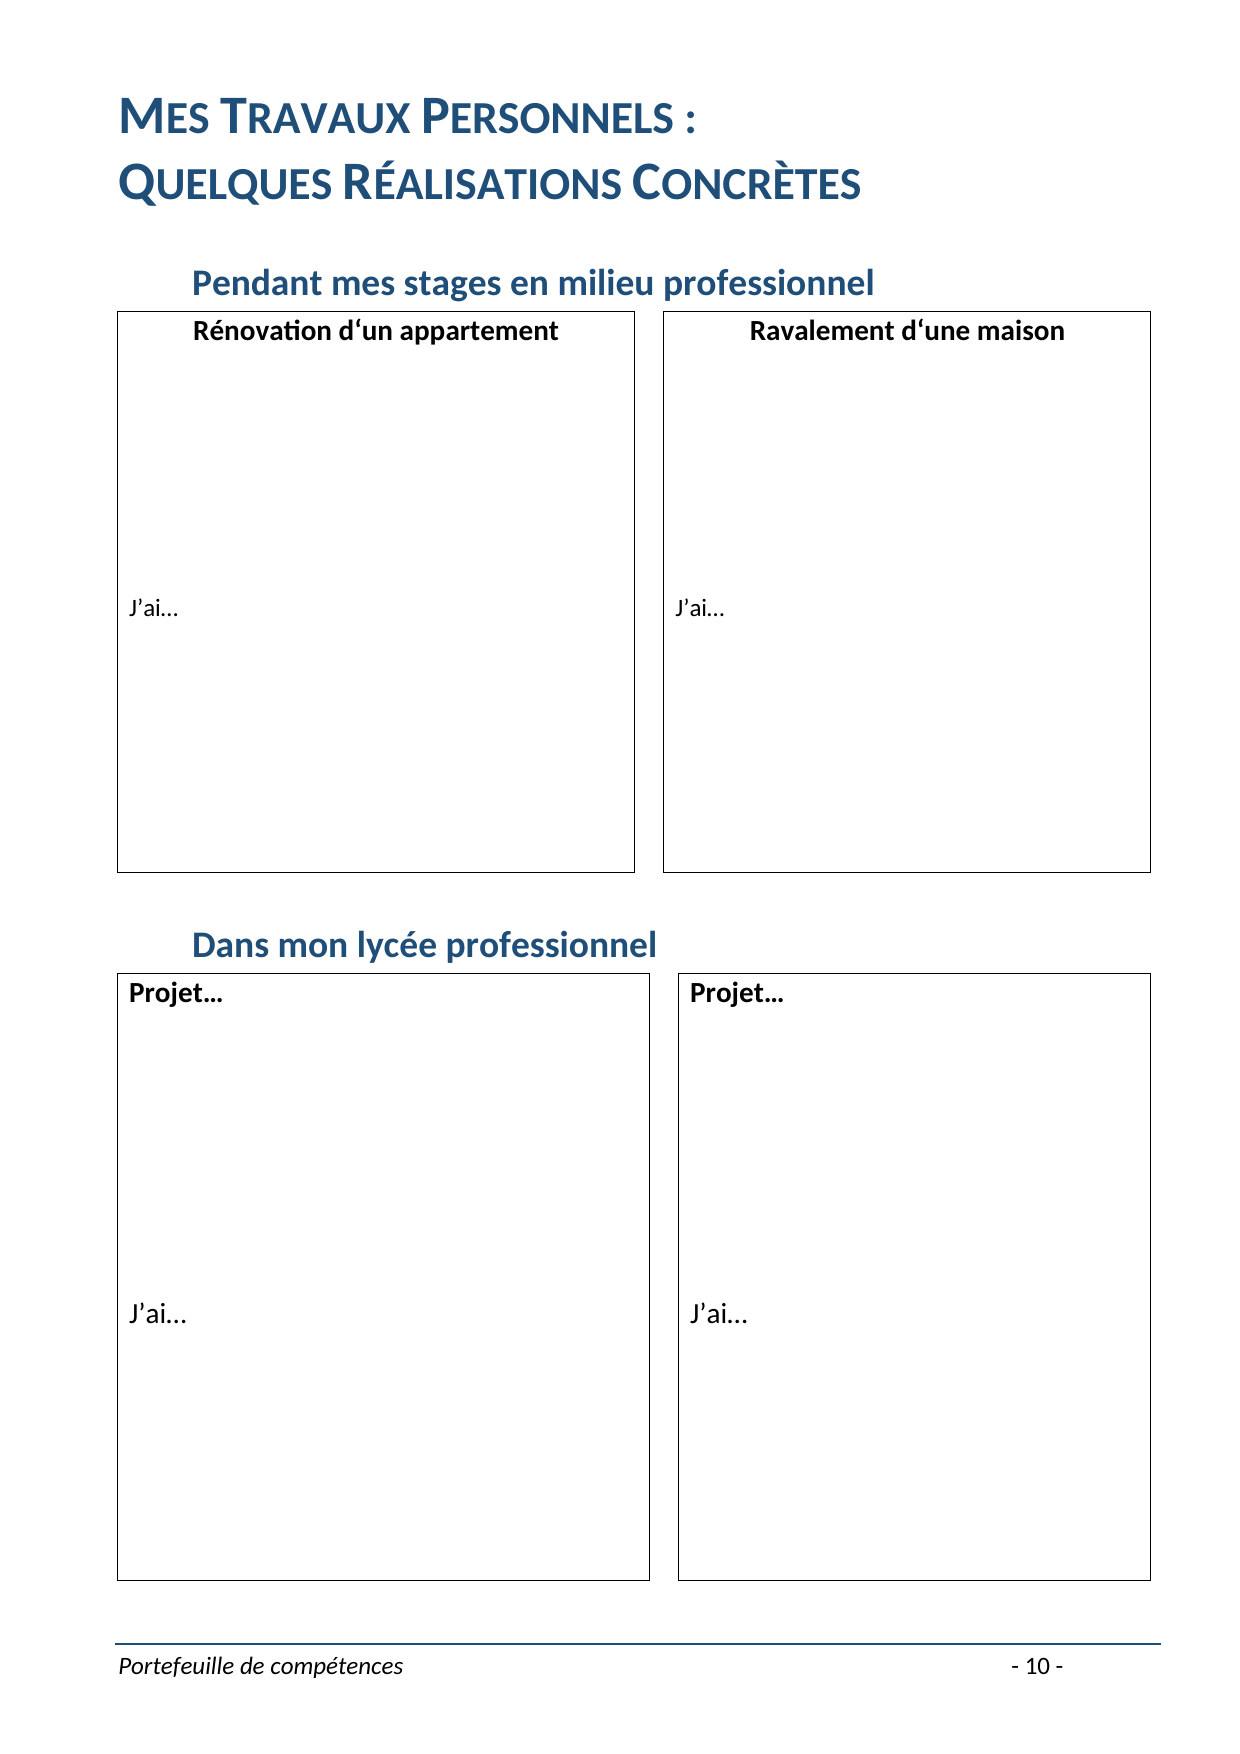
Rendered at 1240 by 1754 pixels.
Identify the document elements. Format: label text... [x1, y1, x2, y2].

table_header Projet… J’ai… [118, 974, 649, 1580]
table_header Ravalement d‘une maison J’ai… [664, 312, 1150, 872]
table_header Projet… J’ai… [679, 974, 1150, 1580]
text MES TRAVAUX PERSONNELS : [118, 81, 1122, 147]
table_header [650, 973, 678, 1580]
table_header Rénovation d‘un appartement J’ai… [118, 312, 634, 872]
text Pendant mes stages en milieu professionnel [118, 259, 1122, 305]
text Dans mon lycée professionnel [118, 921, 1122, 967]
table_header [635, 311, 663, 872]
text QUELQUES RÉALISATIONS CONCRÈTES [118, 147, 1122, 213]
